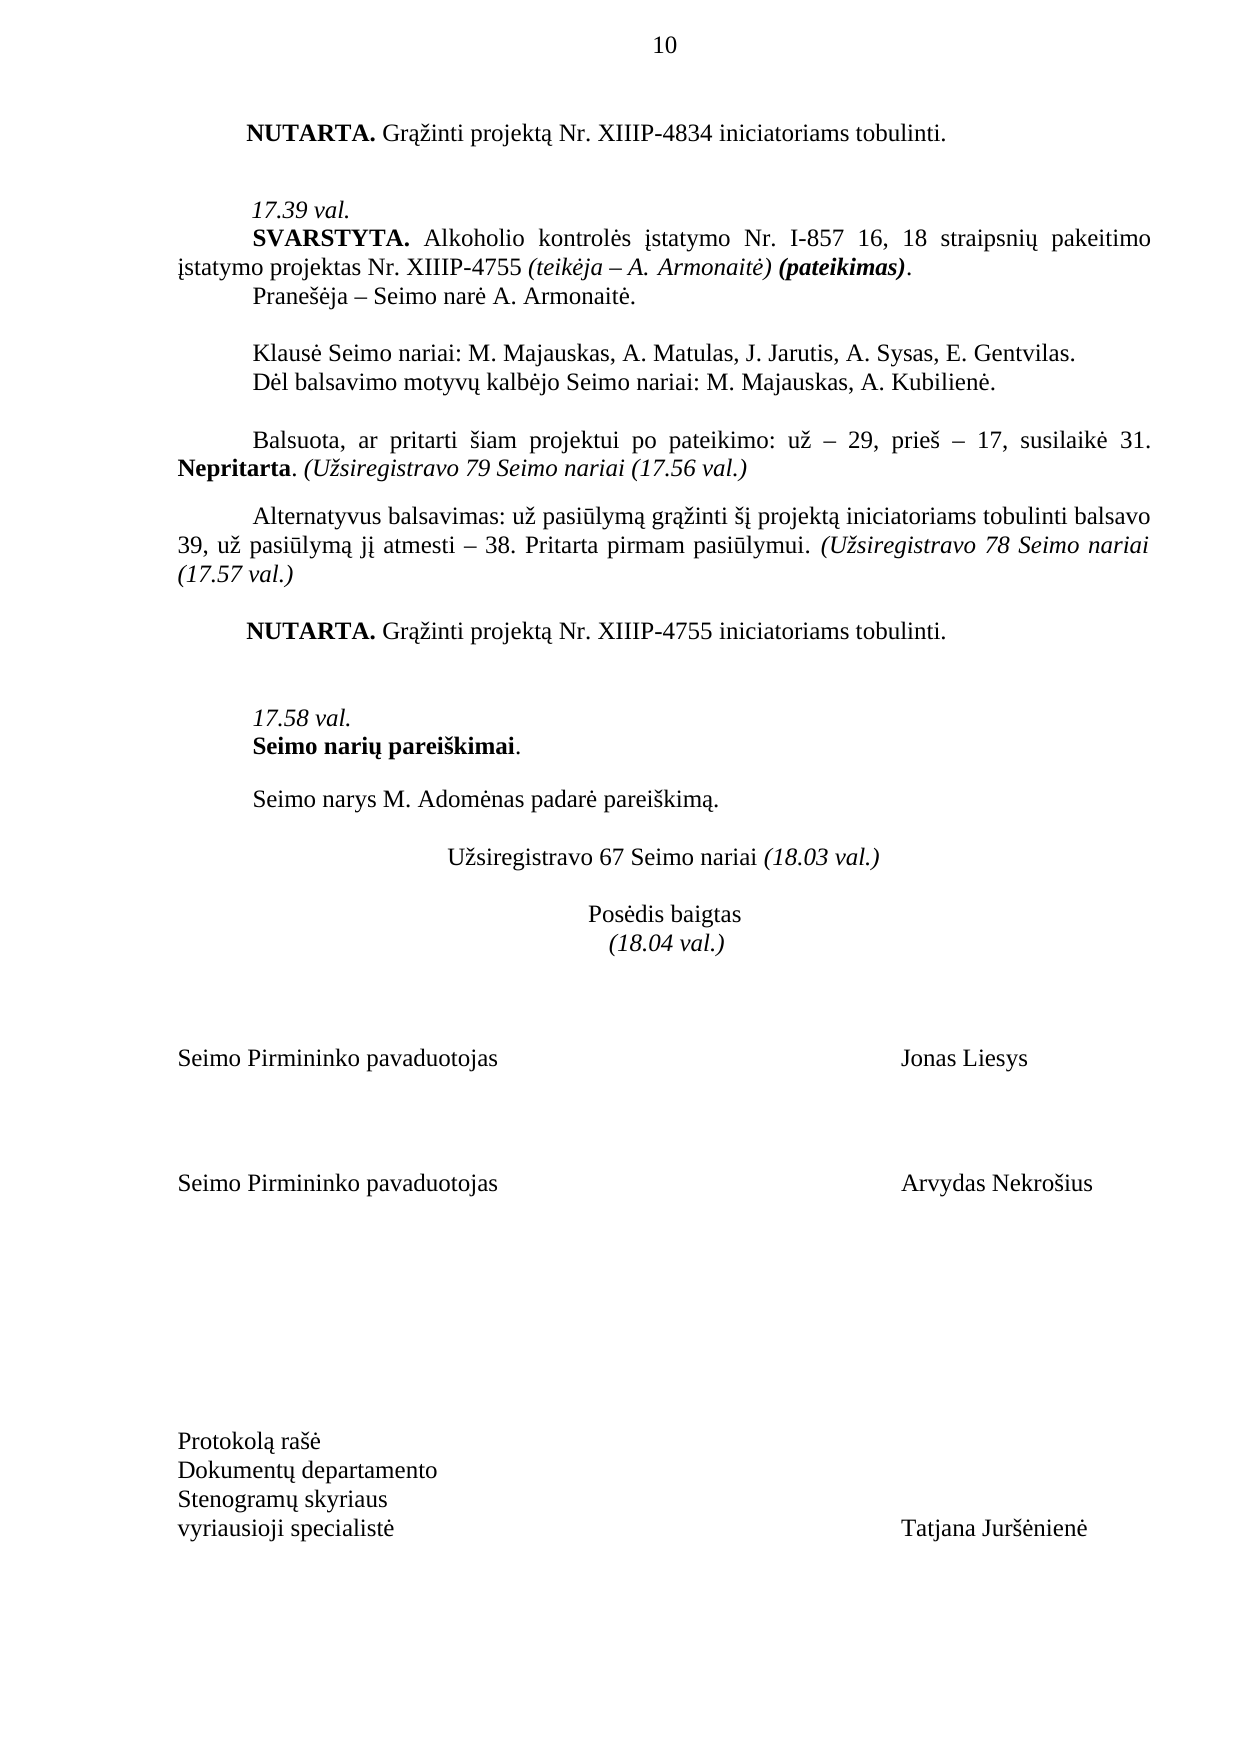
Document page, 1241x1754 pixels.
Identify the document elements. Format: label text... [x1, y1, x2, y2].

text NUTARTA. Grąžinti projektą Nr. XIIIP-4834 iniciatoriams tobulinti. [177, 118, 1152, 147]
text Alternatyvus balsavimas: už pasiūlymą grąžinti šį projektą iniciatoriams tobulinti balsavo 39, už pasiūlymą jį atmesti – 38. Pritarta pirmam pasiūlymui. (Užsiregistravo 78 Seimo nariai (17.57 val.) [177, 501, 1152, 588]
text Posėdis baigtas [177, 899, 1152, 928]
text Seimo narys M. Adomėnas padarė pareiškimą. [177, 784, 1152, 813]
text SVARSTYTA. Alkoholio kontrolės įstatymo Nr. I-857 16, 18 straipsnių pakeitimo įstatymo projektas Nr. XIIIP-4755 (teikėja – A. Armonaitė) (pateikimas). [177, 223, 1152, 281]
text vyriausioji specialistė Tatjana Juršėnienė [177, 1513, 1152, 1541]
text Seimo Pirmininko pavaduotojas Jonas Liesys [177, 1043, 1152, 1072]
text Stenogramų skyriaus [177, 1484, 1152, 1513]
text Protokolą rašė [177, 1426, 1152, 1455]
text NUTARTA. Grąžinti projektą Nr. XIIIP-4755 iniciatoriams tobulinti. [177, 616, 1152, 645]
text Klausė Seimo nariai: M. Majauskas, A. Matulas, J. Jarutis, A. Sysas, E. Gentvilas. [177, 338, 1152, 367]
text Seimo Pirmininko pavaduotojas Arvydas Nekrošius [177, 1168, 1152, 1196]
text Pranešėja – Seimo narė A. Armonaitė. [177, 281, 1152, 310]
text Užsiregistravo 67 Seimo nariai (18.03 val.) [177, 842, 1152, 871]
text Dokumentų departamento [177, 1455, 1152, 1484]
text 17.39 val. [177, 195, 1152, 223]
text (18.04 val.) [177, 928, 1152, 957]
text Seimo narių pareiškimai. [177, 731, 1152, 760]
text 17.58 val. [177, 703, 1152, 731]
text Dėl balsavimo motyvų kalbėjo Seimo nariai: M. Majauskas, A. Kubilienė. [177, 367, 1152, 396]
text Balsuota, ar pritarti šiam projektui po pateikimo: už – 29, prieš – 17, susilaikė 31. Nepritarta. (Užsiregistravo 79 Seimo nariai (17.56 val.) [177, 425, 1152, 482]
